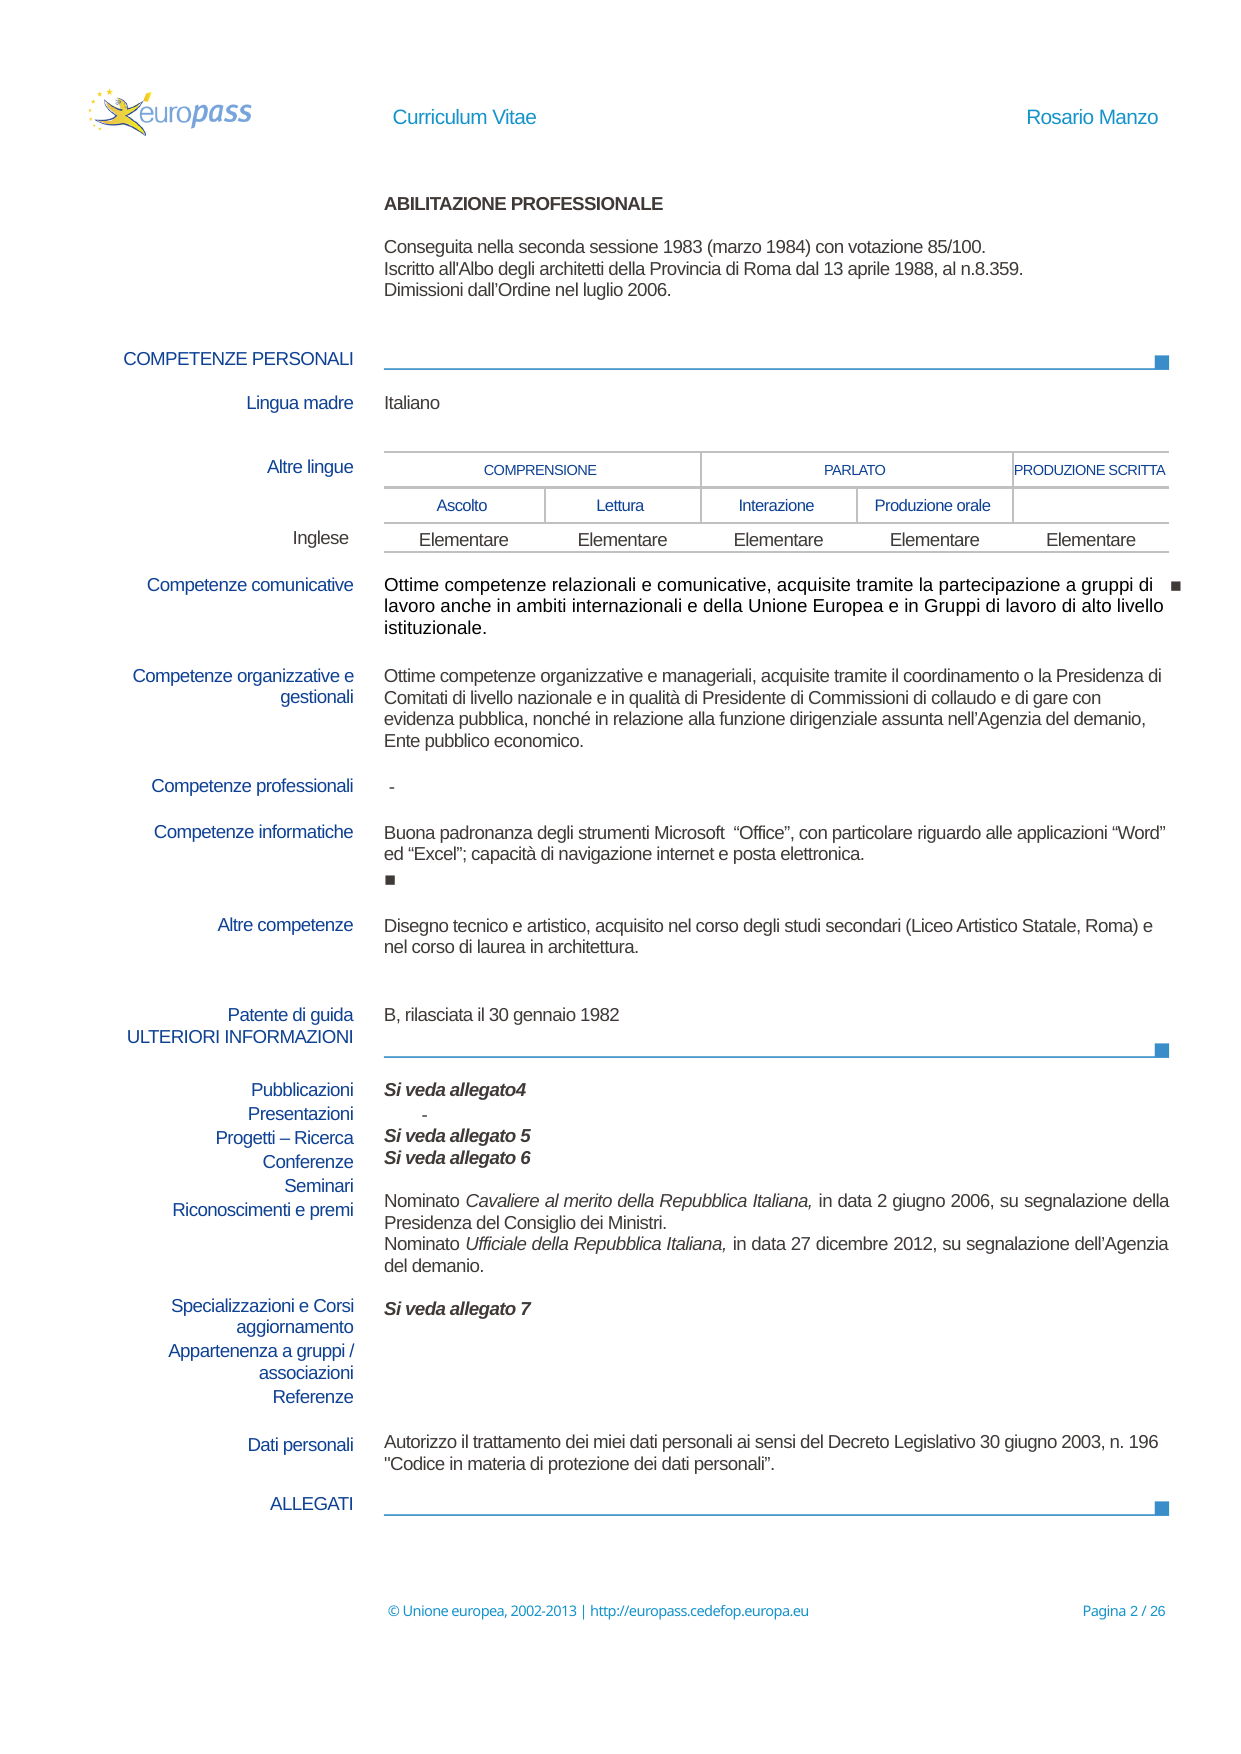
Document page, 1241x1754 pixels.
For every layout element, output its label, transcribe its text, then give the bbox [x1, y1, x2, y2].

table_cell Inglese [89, 522, 384, 551]
table_cell [89, 416, 384, 451]
table_cell Ascolto [384, 489, 544, 522]
table_cell Elementare [857, 524, 1013, 551]
table_cell Autorizzo il trattamento dei miei dati personali ai sensi del Decreto Legislativo 30 giugno 2003, n. 196 "Codice in materia di protezione dei dati personali”. [384, 1431, 1169, 1474]
table_cell Dati personali [89, 1431, 384, 1474]
table_header Lingua madre [89, 389, 384, 416]
table_cell COMPRENSIONE [384, 453, 700, 486]
table_header B, rilasciata il 30 gennaio 1982 [384, 1001, 1169, 1026]
table_header ALLEGATI [89, 1493, 384, 1515]
table_header COMPETENZE PERSONALI [89, 348, 384, 370]
table_cell PARLATO [702, 453, 1012, 486]
table_header Disegno tecnico e artistico, acquisito nel corso degli studi secondari (Liceo Artistico Statale, Roma) e nel corso di laurea in architettura. [384, 912, 1169, 979]
table_cell Interazione [702, 489, 856, 522]
table_header Italiano [384, 389, 1169, 416]
table_cell Elementare [545, 524, 701, 551]
table_cell Altre lingue [89, 451, 384, 522]
table_header [384, 1493, 1169, 1514]
table_cell [89, 171, 384, 326]
table_cell Lettura [546, 489, 700, 522]
table_header [384, 773, 1169, 797]
table_header [384, 1026, 1169, 1056]
table_cell [89, 1407, 384, 1431]
table_cell Produzione orale [858, 489, 1012, 522]
table_cell Elementare [384, 524, 544, 551]
table_header Patente di guida [89, 1001, 384, 1026]
table_cell Elementare [701, 524, 857, 551]
table_header Ottime competenze relazionali e comunicative, acquisite tramite la partecipazione a gruppi di lavoro anche in ambiti internazionali e della Unione Europea e in Gruppi di lavoro di alto livello istituzionale. [384, 572, 1169, 640]
table_header Competenze organizzative e gestionali [89, 662, 384, 751]
table_cell ABILITAZIONE PROFESSIONALE Conseguita nella seconda sessione 1983 (marzo 1984) con votazione 85/100. Iscritto all'Albo degli architetti della Provincia di Roma dal 13 aprile 1988, al n.8.359. Dimissioni dall’Ordine nel luglio 2006. [384, 171, 1169, 326]
table_cell Elementare [1013, 524, 1169, 551]
table_header Si veda allegato4 Si veda allegato 5 Si veda allegato 6 Nominato Cavaliere al merito della Repubblica Italiana, in data 2 giugno 2006, su segnalazione della Presidenza del Consiglio dei Ministri. Nominato Ufficiale della Repubblica Italiana, in data 27 dicembre 2012, su segnalazione dell’Agenzia del demanio. Si veda allegato 7 [384, 1076, 1169, 1407]
table_cell [384, 416, 1169, 451]
table_header Competenze informatiche [89, 819, 384, 890]
table_header [1169, 572, 1240, 640]
table_header Buona padronanza degli strumenti Microsoft “Office”, con particolare riguardo alle applicazioni “Word” ed “Excel”; capacità di navigazione internet e posta elettronica. [384, 819, 1169, 890]
table_header Ottime competenze organizzative e manageriali, acquisite tramite il coordinamento o la Presidenza di Comitati di livello nazionale e in qualità di Presidente di Commissioni di collaudo e di gare con evidenza pubblica, nonché in relazione alla funzione dirigenziale assunta nell’Agenzia del demanio, Ente pubblico economico. [384, 662, 1169, 751]
table_header Pubblicazioni Presentazioni Progetti – Ricerca Conferenze Seminari Riconoscimenti e premi Specializzazioni e Corsi aggiornamento Appartenenza a gruppi / associazioni Referenze [89, 1076, 384, 1407]
table_header ULTERIORI INFORMAZIONI [89, 1026, 384, 1057]
table_header [384, 348, 1169, 368]
table_header Competenze professionali [89, 773, 384, 797]
table_cell PRODUZIONE SCRITTA [1014, 453, 1169, 486]
table_header Altre competenze [89, 912, 384, 979]
table_header Competenze comunicative [89, 572, 384, 640]
table_cell [1014, 489, 1169, 522]
table_cell [384, 1407, 1169, 1431]
